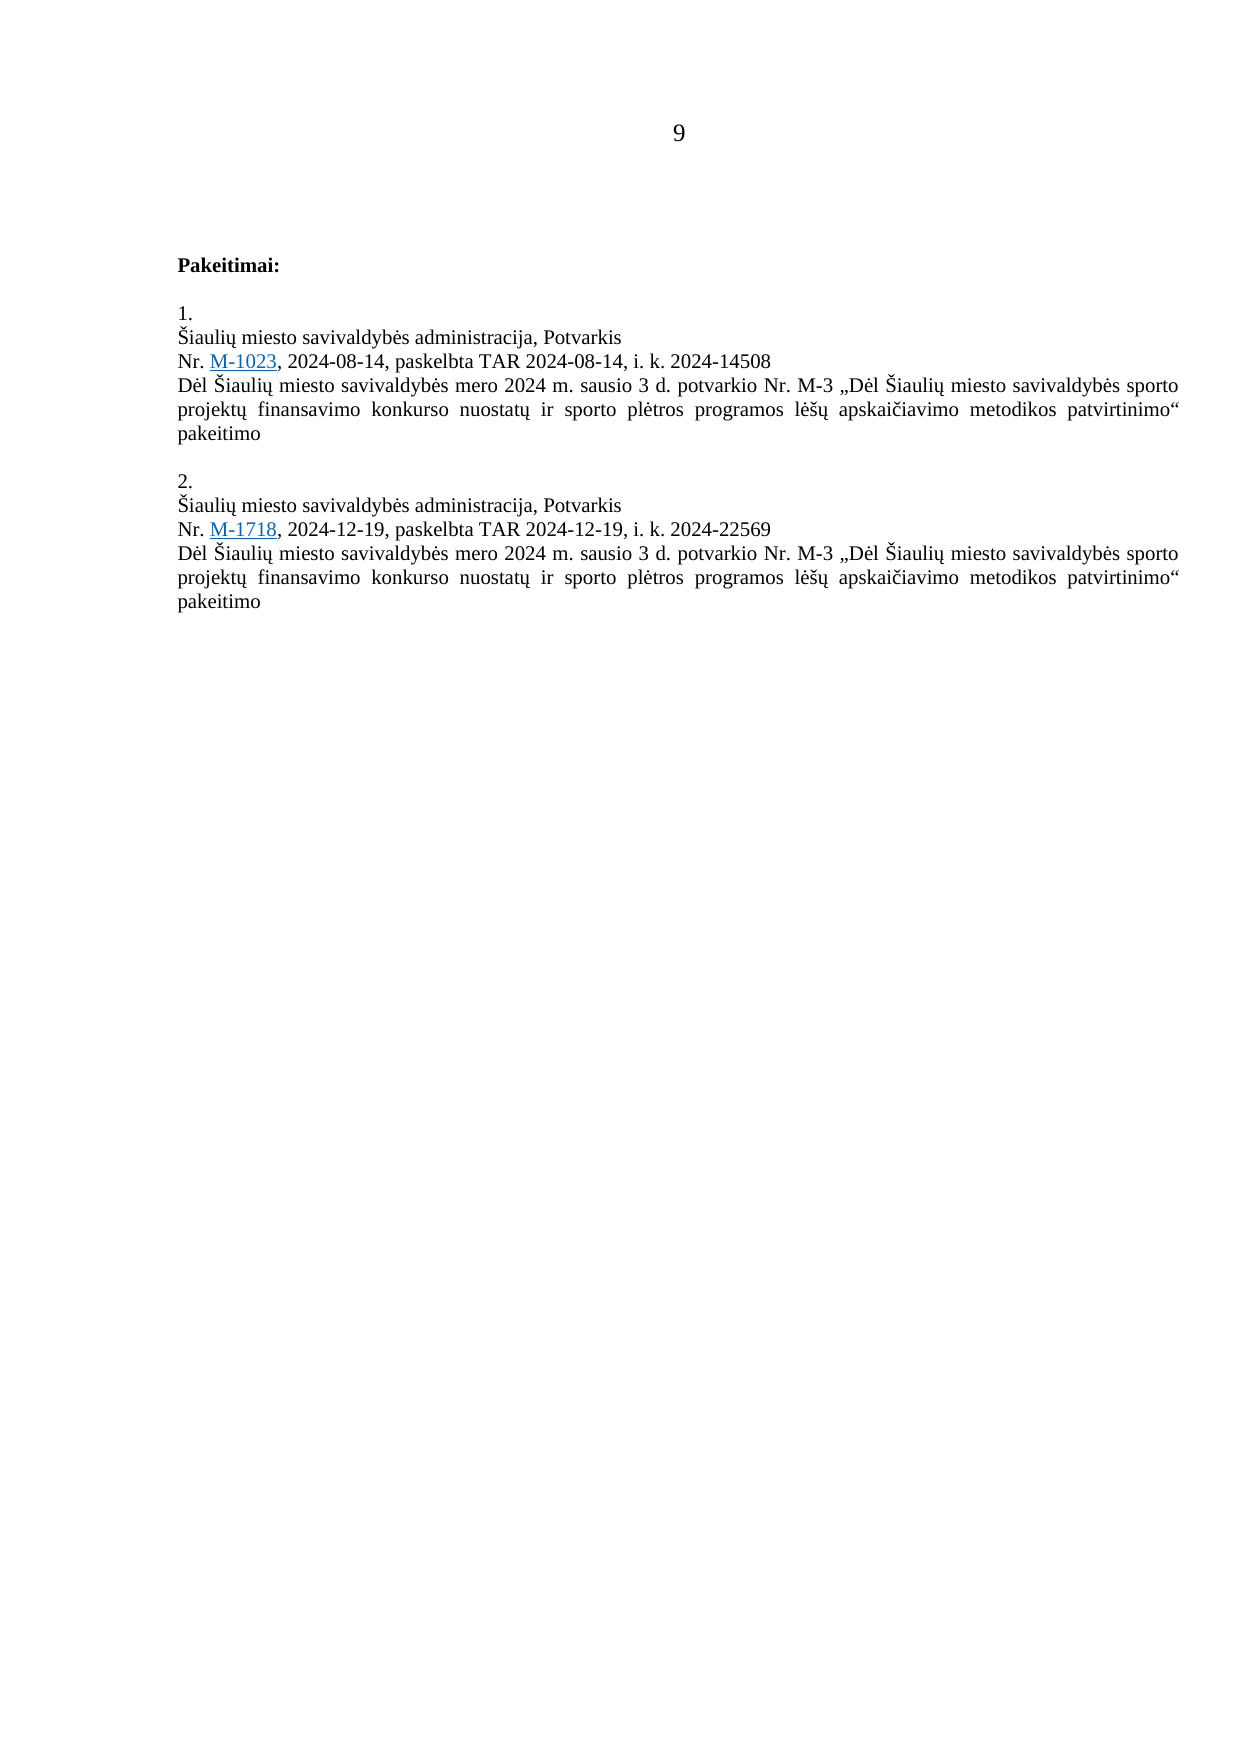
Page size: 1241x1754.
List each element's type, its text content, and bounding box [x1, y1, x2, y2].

text Šiaulių miesto savivaldybės administracija, Potvarkis [177, 493, 1181, 517]
text Nr. M-1718, 2024-12-19, paskelbta TAR 2024-12-19, i. k. 2024-22569 [177, 517, 1181, 541]
text Pakeitimai: [177, 252, 1181, 277]
text 2. [177, 469, 1181, 493]
text Dėl Šiaulių miesto savivaldybės mero 2024 m. sausio 3 d. potvarkio Nr. M-3 „Dėl Šiaulių miesto savivaldybės sporto projektų finansavimo konkurso nuostatų ir sporto plėtros programos lėšų apskaičiavimo metodikos patvirtinimo“ pakeitimo [177, 541, 1181, 613]
text Nr. M-1023, 2024-08-14, paskelbta TAR 2024-08-14, i. k. 2024-14508 [177, 349, 1181, 373]
text Šiaulių miesto savivaldybės administracija, Potvarkis [177, 325, 1181, 349]
text 1. [177, 301, 1181, 325]
text Dėl Šiaulių miesto savivaldybės mero 2024 m. sausio 3 d. potvarkio Nr. M-3 „Dėl Šiaulių miesto savivaldybės sporto projektų finansavimo konkurso nuostatų ir sporto plėtros programos lėšų apskaičiavimo metodikos patvirtinimo“ pakeitimo [177, 373, 1181, 445]
